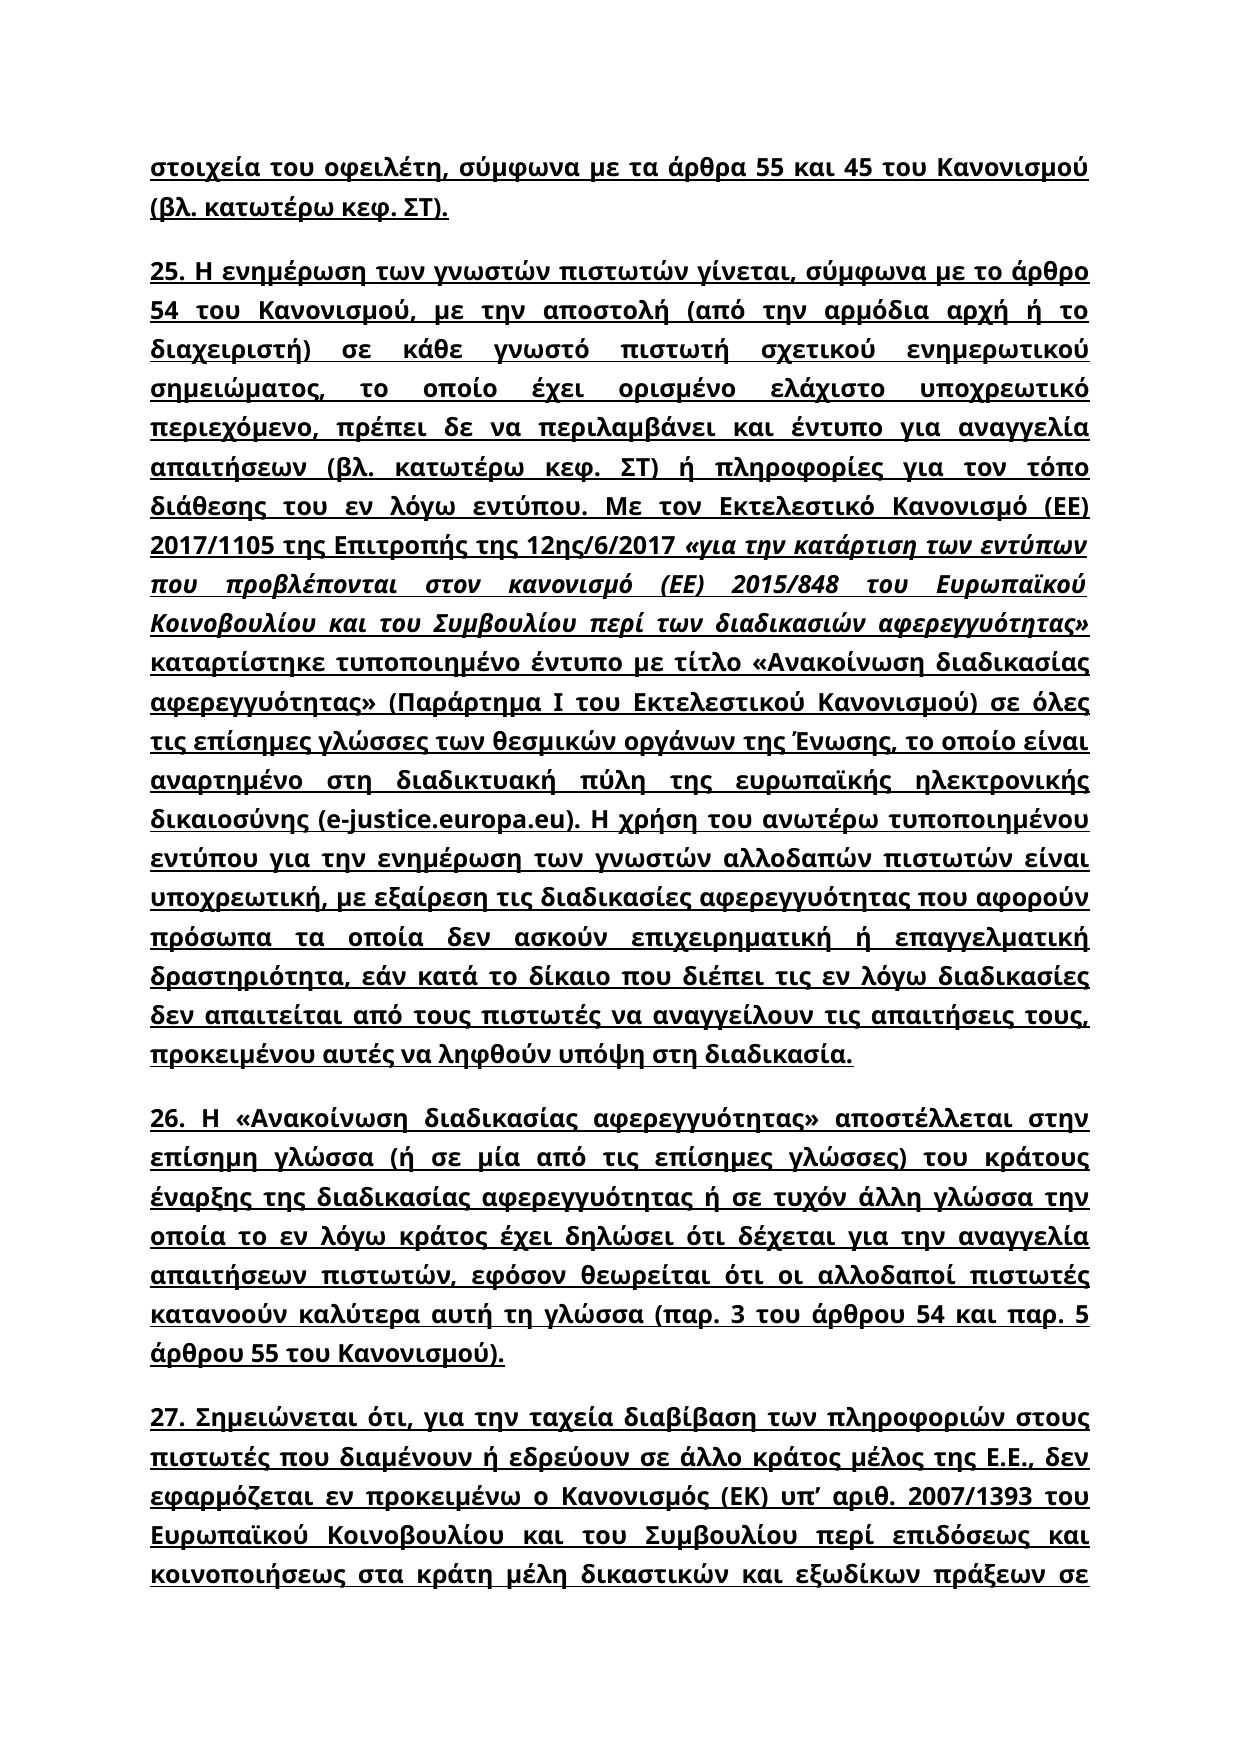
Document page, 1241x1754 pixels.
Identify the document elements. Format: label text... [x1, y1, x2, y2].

text 27. Σημειώνεται ότι, για την ταχεία διαβίβαση των πληροφοριών στους [150, 1400, 1090, 1429]
text εντύπου για την ενημέρωση των γνωστών αλλοδαπών πιστωτών είναι [150, 832, 1090, 870]
text δικαιοσύνης (e-justice.europa.eu). Η χρήση του ανωτέρω τυποποιημένου [150, 793, 1090, 831]
text στοιχεία του οφειλέτη, σύμφωνα με τα άρθρα 55 και 45 του Κανονισμού (βλ. κατωτέρω κεφ. ΣΤ). [150, 150, 1090, 223]
text εφαρμόζεται εν προκειμένω ο Κανονισμός (ΕΚ) υπ’ αριθ. 2007/1393 του [150, 1470, 1090, 1507]
text απαιτήσεων πιστωτών, εφόσον θεωρείται ότι οι αλλοδαποί πιστωτές [150, 1249, 1090, 1286]
text κατανοούν καλύτερα αυτή τη γλώσσα (παρ. 3 του άρθρου 54 και παρ. 5 [150, 1288, 1090, 1326]
text περιεχόμενο, πρέπει δε να περιλαμβάνει και έντυπο για αναγγελία [150, 402, 1090, 439]
text τις επίσημες γλώσσες των θεσμικών οργάνων της Ένωσης, το οποίο είναι [150, 715, 1090, 752]
text υποχρεωτική, με εξαίρεση τις διαδικασίες αφερεγγυότητας που αφορούν [150, 872, 1090, 909]
text κοινοποιήσεως στα κράτη μέλη δικαστικών και εξωδίκων πράξεων σε [150, 1548, 1090, 1586]
text αφερεγγυότητας» (Παράρτημα I του Εκτελεστικού Κανονισμού) σε όλες [150, 676, 1090, 713]
text 25. Η ενημέρωση των γνωστών πιστωτών γίνεται, σύμφωνα με το άρθρο [150, 253, 1090, 282]
text 54 του Κανονισμού, με την αποστολή (από την αρμόδια αρχή ή το διαχειριστή) σε κάθε γνωστό πιστωτή σχετικού ενημερωτικού [150, 284, 1090, 361]
text αναρτημένο στη διαδικτυακή πύλη της ευρωπαϊκής ηλεκτρονικής [150, 754, 1090, 791]
text καταρτίστηκε τυποποιημένο έντυπο με τίτλο «Ανακοίνωση διαδικασίας [150, 637, 1090, 674]
text δεν απαιτείται από τους πιστωτές να αναγγείλουν τις απαιτήσεις τους, [150, 989, 1090, 1026]
text Ευρωπαϊκού Κοινοβουλίου και του Συμβουλίου περί επιδόσεως και [150, 1509, 1090, 1546]
text απαιτήσεων (βλ. κατωτέρω κεφ. ΣΤ) ή πληροφορίες για τον τόπο [150, 441, 1090, 478]
text άρθρου 55 του Κανονισμού). [150, 1327, 1090, 1370]
text πρόσωπα τα οποία δεν ασκούν επιχειρηματική ή επαγγελματική [150, 911, 1090, 948]
text 26. Η «Ανακοίνωση διαδικασίας αφερεγγυότητας» αποστέλλεται στην [150, 1101, 1090, 1130]
text διάθεσης του εν λόγω εντύπου. Με τον Εκτελεστικό Κανονισμό (ΕΕ) [150, 480, 1090, 517]
text έναρξης της διαδικασίας αφερεγγυότητας ή σε τυχόν άλλη γλώσσα την [150, 1171, 1090, 1208]
text προκειμένου αυτές να ληφθούν υπόψη στη διαδικασία. [150, 1028, 1090, 1071]
text σημειώματος, το οποίο έχει ορισμένο ελάχιστο υποχρεωτικό [150, 362, 1090, 400]
text πιστωτές που διαμένουν ή εδρεύουν σε άλλο κράτος μέλος της Ε.Ε., δεν [150, 1431, 1090, 1468]
text οποία το εν λόγω κράτος έχει δηλώσει ότι δέχεται για την αναγγελία [150, 1210, 1090, 1247]
text επίσημη γλώσσα (ή σε μία από τις επίσημες γλώσσες) του κράτους [150, 1132, 1090, 1169]
text 2017/1105 της Επιτροπής της 12ης/6/2017 «για την κατάρτιση των εντύπων που προβλέπονται στον κανονισμό (ΕΕ) 2015/848 του Ευρωπαϊκού Κοινοβουλίου και του Συμβουλίου περί των διαδικασιών αφερεγγυότητας» [150, 519, 1090, 635]
text δραστηριότητα, εάν κατά το δίκαιο που διέπει τις εν λόγω διαδικασίες [150, 950, 1090, 987]
